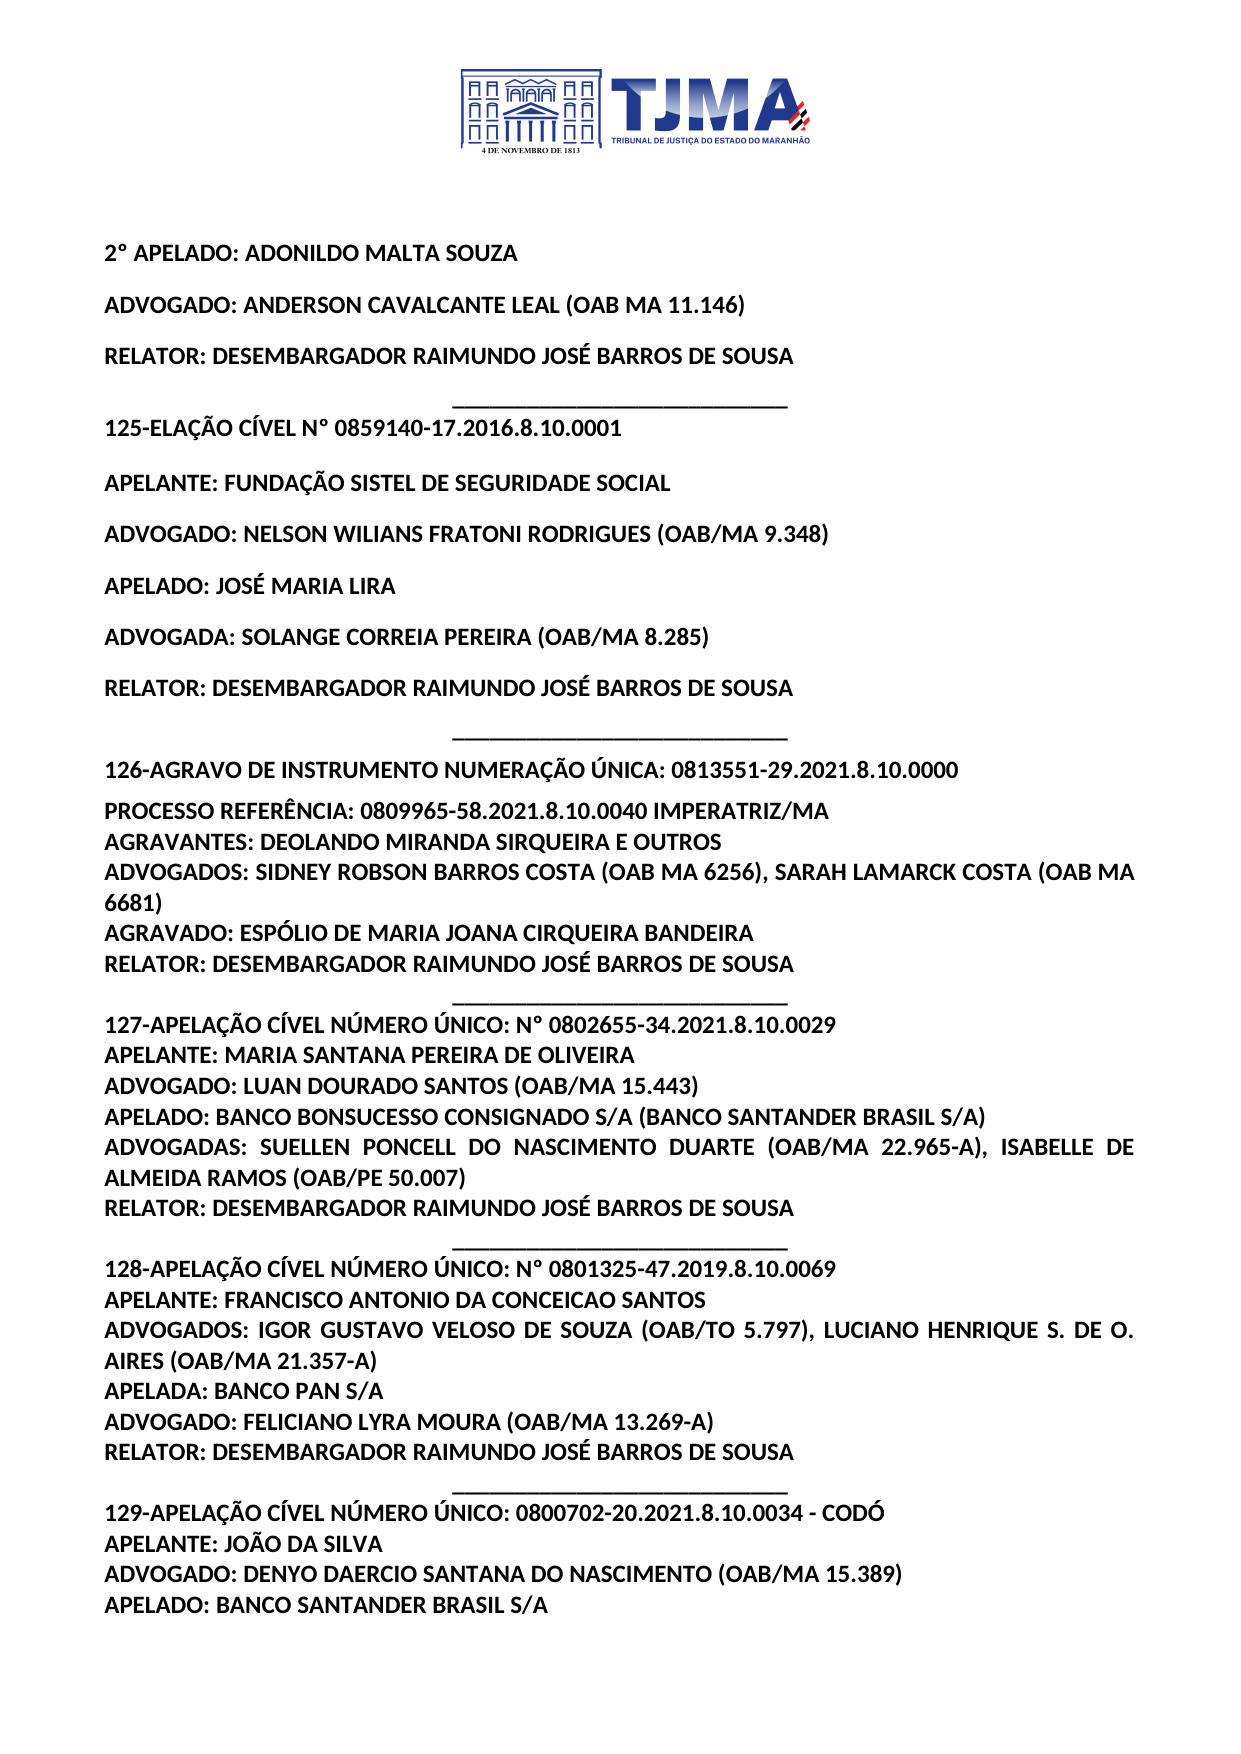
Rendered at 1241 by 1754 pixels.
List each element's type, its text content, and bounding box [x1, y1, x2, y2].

text 129-APELAÇÃO CÍVEL NÚMERO ÚNICO: 0800702-20.2021.8.10.0034 - CODÓ [104, 1497, 1136, 1528]
text 127-APELAÇÃO CÍVEL NÚMERO ÚNICO: Nº 0802655-34.2021.8.10.0029 [104, 1009, 1136, 1039]
text RELATOR: DESEMBARGADOR RAIMUNDO JOSÉ BARROS DE SOUSA [104, 340, 1136, 371]
text ___________________________ [104, 713, 1136, 744]
text APELANTE: FUNDAÇÃO SISTEL DE SEGURIDADE SOCIAL [104, 467, 1136, 498]
text PROCESSO REFERÊNCIA: 0809965-58.2021.8.10.0040 IMPERATRIZ/MA [104, 795, 1136, 826]
text APELADO: BANCO BONSUCESSO CONSIGNADO S/A (BANCO SANTANDER BRASIL S/A) [104, 1101, 1136, 1131]
text APELANTE: MARIA SANTANA PEREIRA DE OLIVEIRA [104, 1039, 1136, 1070]
text APELADO: BANCO SANTANDER BRASIL S/A [104, 1589, 1136, 1619]
text ADVOGADOS: SIDNEY ROBSON BARROS COSTA (OAB MA 6256), SARAH LAMARCK COSTA (OAB MA 6681) [104, 856, 1136, 917]
picture [460, 69, 810, 155]
text APELANTE: FRANCISCO ANTONIO DA CONCEICAO SANTOS [104, 1284, 1136, 1314]
text ADVOGADO: FELICIANO LYRA MOURA (OAB/MA 13.269-A) [104, 1406, 1136, 1436]
text 125-ELAÇÃO CÍVEL Nº 0859140-17.2016.8.10.0001 [104, 412, 1136, 442]
text ADVOGADO: LUAN DOURADO SANTOS (OAB/MA 15.443) [104, 1070, 1136, 1101]
text RELATOR: DESEMBARGADOR RAIMUNDO JOSÉ BARROS DE SOUSA [104, 1436, 1136, 1467]
text 2º APELADO: ADONILDO MALTA SOUZA [104, 237, 1136, 268]
text 128-APELAÇÃO CÍVEL NÚMERO ÚNICO: Nº 0801325-47.2019.8.10.0069 [104, 1253, 1136, 1284]
text ADVOGADOS: IGOR GUSTAVO VELOSO DE SOUZA (OAB/TO 5.797), LUCIANO HENRIQUE S. DE O. AIRES (OAB/MA 21.357-A) [104, 1314, 1136, 1375]
text APELANTE: JOÃO DA SILVA [104, 1528, 1136, 1558]
text 126-AGRAVO DE INSTRUMENTO NUMERAÇÃO ÚNICA: 0813551-29.2021.8.10.0000 [104, 754, 1136, 785]
text ADVOGADA: SOLANGE CORREIA PEREIRA (OAB/MA 8.285) [104, 621, 1136, 652]
text APELADO: JOSÉ MARIA LIRA [104, 570, 1136, 600]
text ___________________________ [104, 1467, 1136, 1497]
text RELATOR: DESEMBARGADOR RAIMUNDO JOSÉ BARROS DE SOUSA [104, 1192, 1136, 1223]
text ___________________________ [104, 1223, 1136, 1253]
text ADVOGADO: DENYO DAERCIO SANTANA DO NASCIMENTO (OAB/MA 15.389) [104, 1558, 1136, 1589]
text ADVOGADAS: SUELLEN PONCELL DO NASCIMENTO DUARTE (OAB/MA 22.965-A), ISABELLE DE ALMEIDA RAMOS (OAB/PE 50.007) [104, 1131, 1136, 1192]
text AGRAVADO: ESPÓLIO DE MARIA JOANA CIRQUEIRA BANDEIRA [104, 917, 1136, 948]
text ___________________________ [104, 381, 1136, 412]
text RELATOR: DESEMBARGADOR RAIMUNDO JOSÉ BARROS DE SOUSA [104, 673, 1136, 703]
text ADVOGADO: ANDERSON CAVALCANTE LEAL (OAB MA 11.146) [104, 289, 1136, 319]
text ___________________________ [104, 978, 1136, 1009]
text ADVOGADO: NELSON WILIANS FRATONI RODRIGUES (OAB/MA 9.348) [104, 518, 1136, 549]
text APELADA: BANCO PAN S/A [104, 1375, 1136, 1406]
text AGRAVANTES: DEOLANDO MIRANDA SIRQUEIRA E OUTROS [104, 826, 1136, 856]
text RELATOR: DESEMBARGADOR RAIMUNDO JOSÉ BARROS DE SOUSA [104, 948, 1136, 978]
